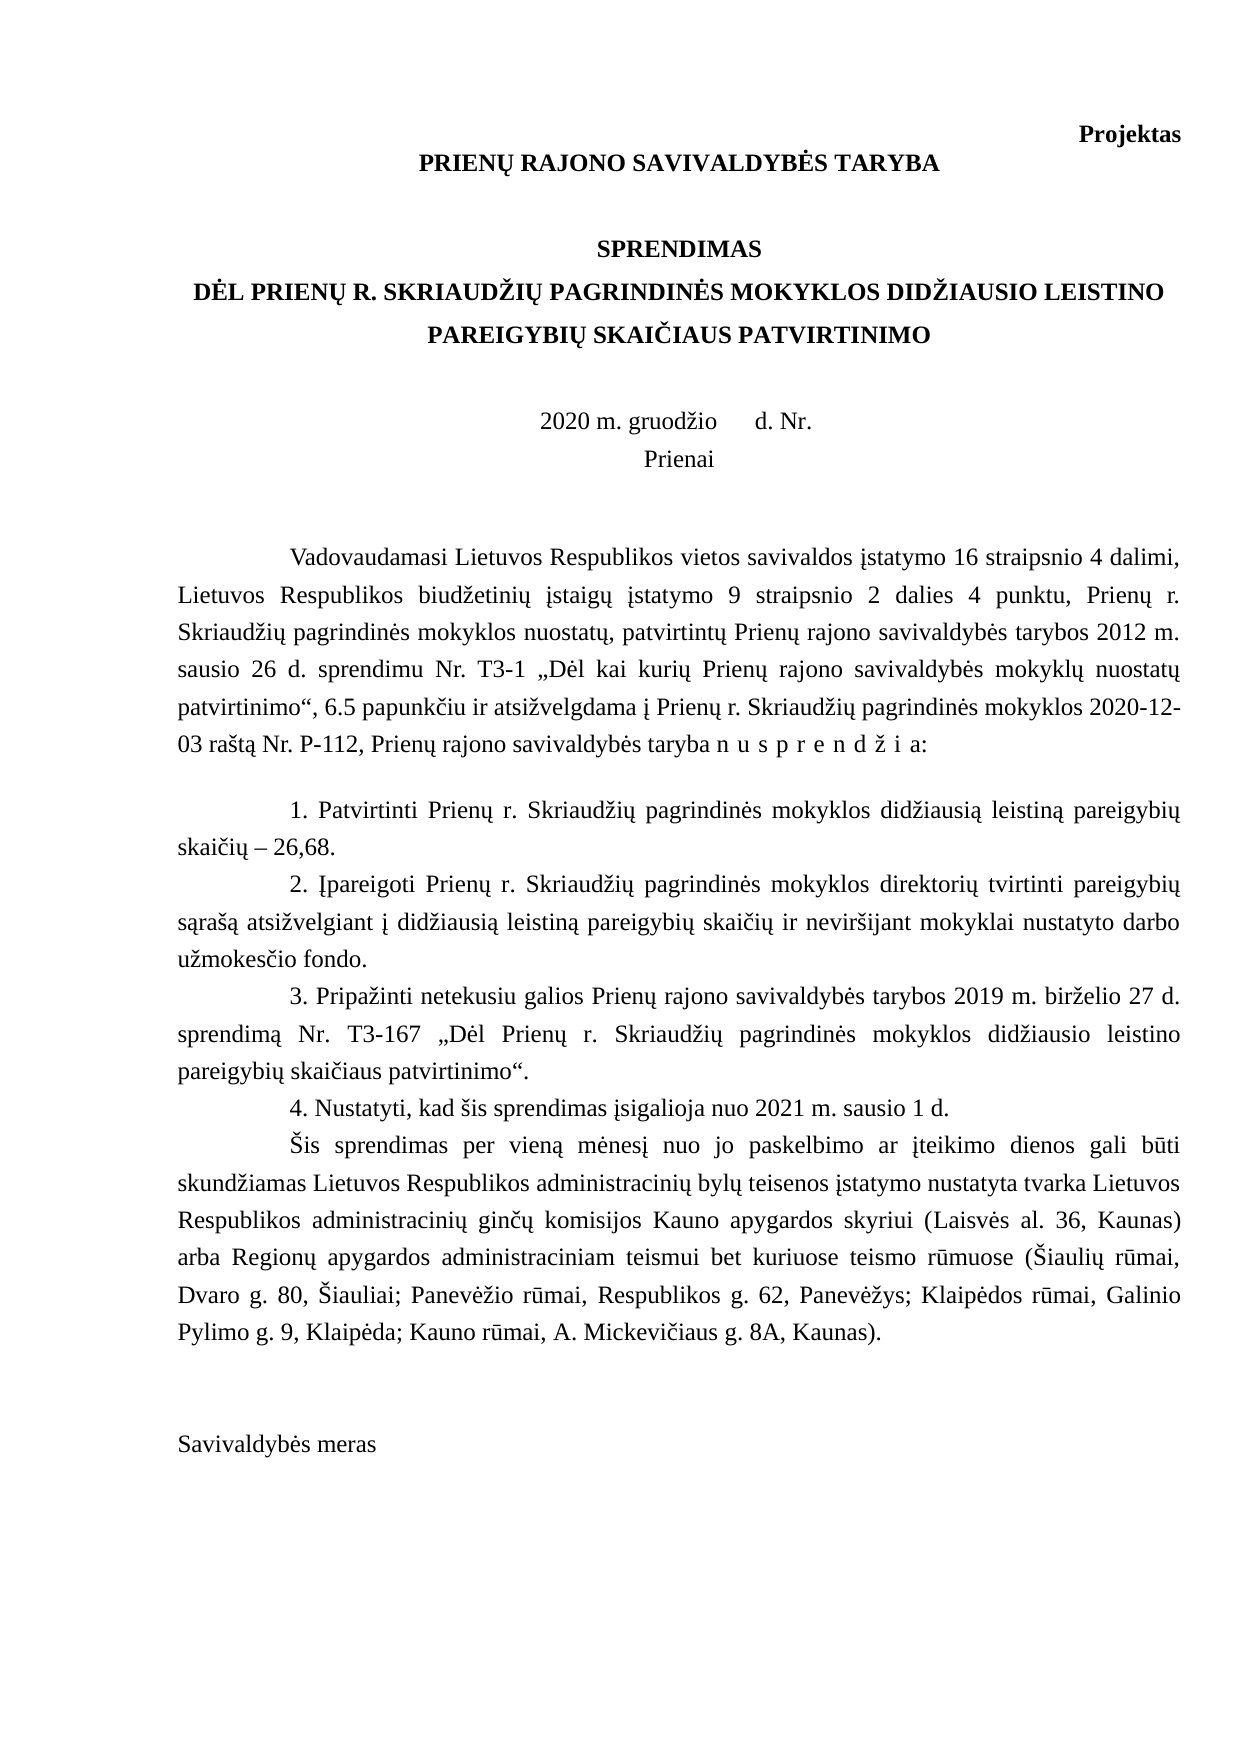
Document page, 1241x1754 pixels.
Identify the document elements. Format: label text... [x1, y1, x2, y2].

text 3. Pripažinti netekusiu galios Prienų rajono savivaldybės tarybos 2019 m. birželio 27 d. sprendimą Nr. T3-167 „Dėl Prienų r. Skriaudžių pagrindinės mokyklos didžiausio leistino pareigybių skaičiaus patvirtinimo“. [177, 981, 1181, 1085]
text Šis sprendimas per vieną mėnesį nuo jo paskelbimo ar įteikimo dienos gali būti skundžiamas Lietuvos Respublikos administracinių bylų teisenos įstatymo nustatyta tvarka Lietuvos Respublikos administracinių ginčų komisijos Kauno apygardos skyriui (Laisvės al. 36, Kaunas) arba Regionų apygardos administraciniam teismui bet kuriuose teismo rūmuose (Šiaulių rūmai, Dvaro g. 80, Šiauliai; Panevėžio rūmai, Respublikos g. 62, Panevėžys; Klaipėdos rūmai, Galinio Pylimo g. 9, Klaipėda; Kauno rūmai, A. Mickevičiaus g. 8A, Kaunas). [177, 1131, 1181, 1346]
text PRIENŲ RAJONO SAVIVALDYBĖS TARYBA [177, 148, 1181, 176]
text DĖL PRIENŲ R. SKRIAUDŽIŲ PAGRINDINĖS MOKYKLOS DIDŽIAUSIO LEISTINO PAREIGYBIŲ SKAIČIAUS PATVIRTINIMO [177, 277, 1181, 349]
text Savivaldybės meras [177, 1429, 1181, 1495]
text 2020 m. gruodžio d. Nr. [177, 406, 1181, 435]
text 2. Įpareigoti Prienų r. Skriaudžių pagrindinės mokyklos direktorių tvirtinti pareigybių sąrašą atsižvelgiant į didžiausią leistiną pareigybių skaičių ir neviršijant mokyklai nustatyto darbo užmokesčio fondo. [177, 869, 1181, 973]
text 4. Nustatyti, kad šis sprendimas įsigalioja nuo 2021 m. sausio 1 d. [177, 1093, 1181, 1122]
text SPRENDIMAS [177, 234, 1181, 263]
text Vadovaudamasi Lietuvos Respublikos vietos savivaldos įstatymo 16 straipsnio 4 dalimi, Lietuvos Respublikos biudžetinių įstaigų įstatymo 9 straipsnio 2 dalies 4 punktu, Prienų r. Skriaudžių pagrindinės mokyklos nuostatų, patvirtintų Prienų rajono savivaldybės tarybos 2012 m. sausio 26 d. sprendimu Nr. T3-1 „Dėl kai kurių Prienų rajono savivaldybės mokyklų nuostatų patvirtinimo“, 6.5 papunkčiu ir atsižvelgdama į Prienų r. Skriaudžių pagrindinės mokyklos 2020-12-03 raštą Nr. P-112, Prienų rajono savivaldybės taryba nusprendžia: [177, 542, 1181, 758]
text Prienai [177, 444, 1181, 472]
text Projektas [177, 119, 1181, 148]
text 1. Patvirtinti Prienų r. Skriaudžių pagrindinės mokyklos didžiausią leistiną pareigybių skaičių – 26,68. [177, 795, 1181, 861]
